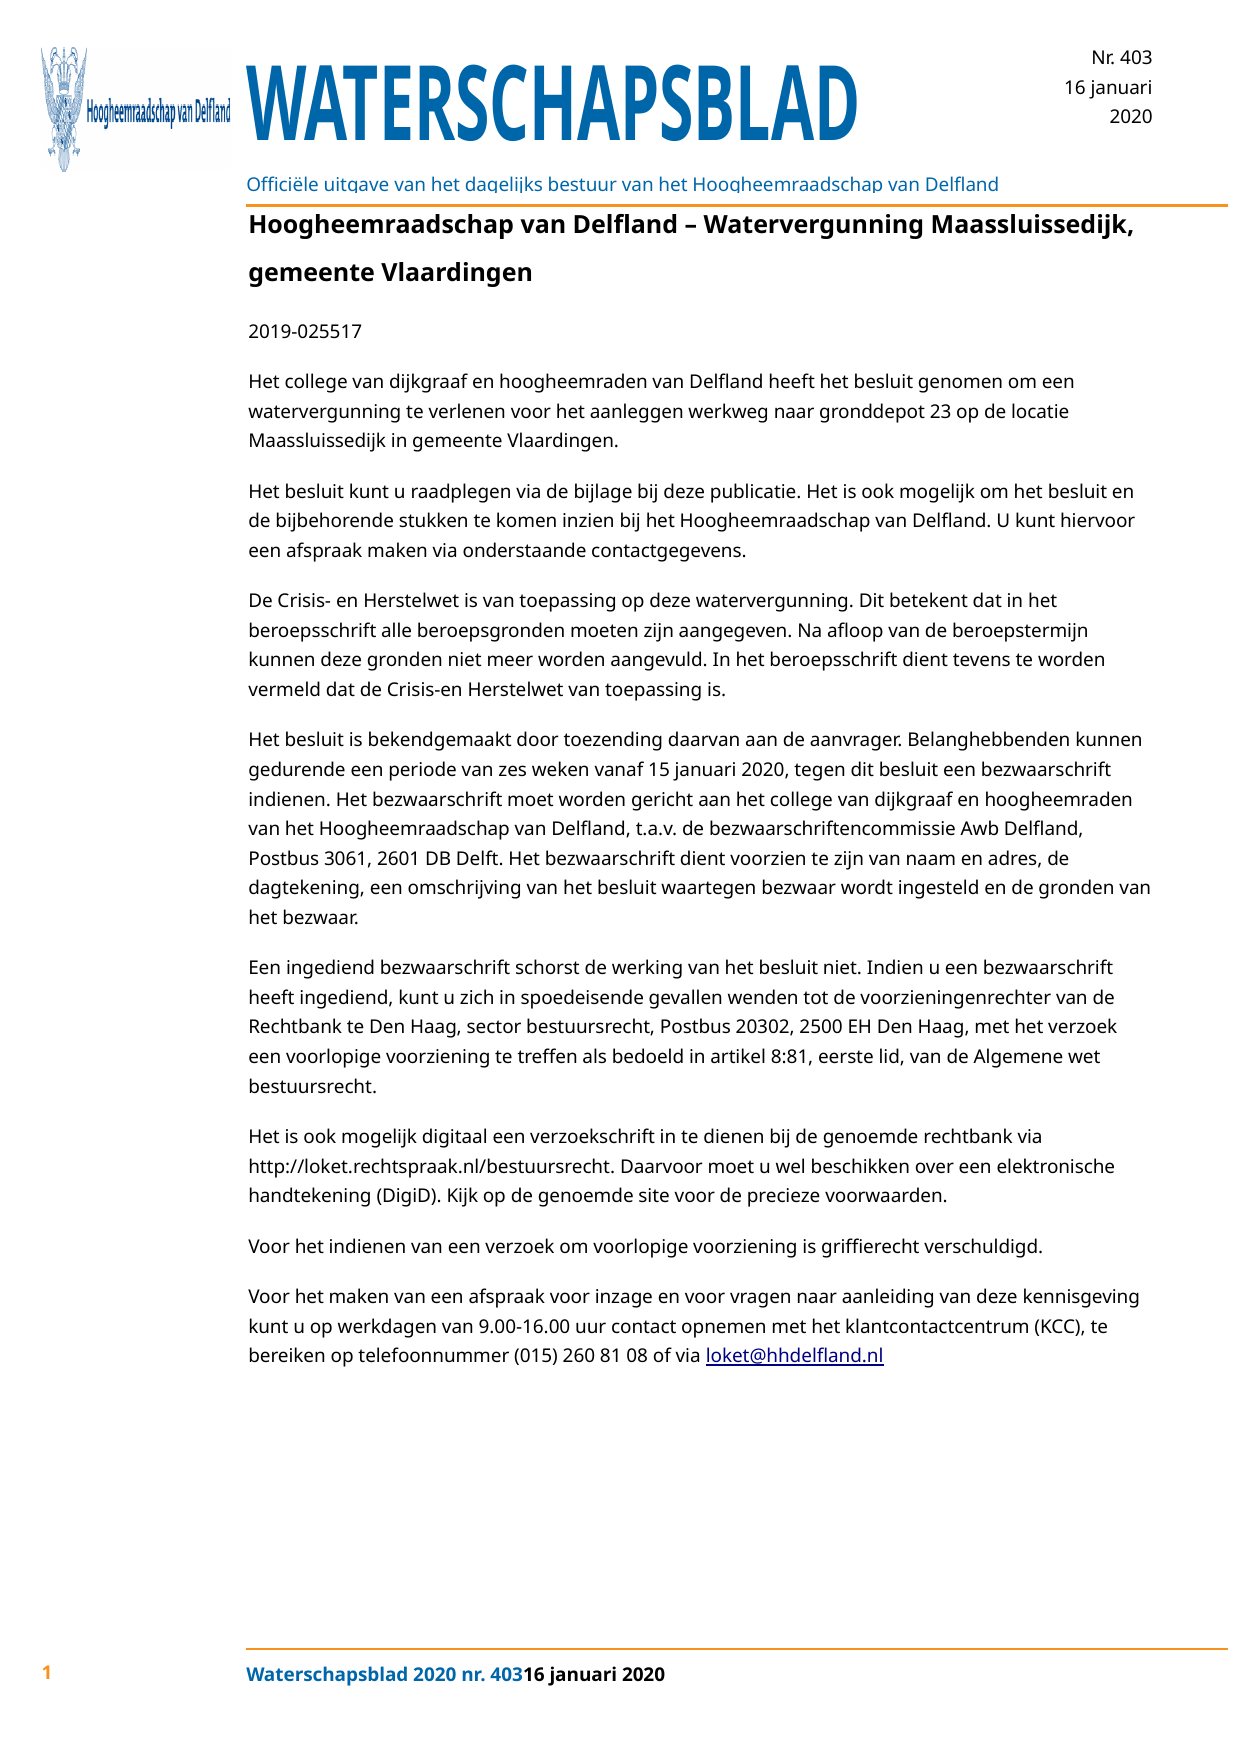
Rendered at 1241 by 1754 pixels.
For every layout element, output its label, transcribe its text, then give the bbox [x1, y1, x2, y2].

text Een ingediend bezwaarschrift schorst de werking van het besluit niet. Indien u een bezwaarschrift heeft ingediend, kunt u zich in spoedeisende gevallen wenden tot de voorzieningenrechter van de Rechtbank te Den Haag, sector bestuursrecht, Postbus 20302, 2500 EH Den Haag, met het verzoek een voorlopige voorziening te treffen als bedoeld in artikel 8:81, eerste lid, van de Algemene wet bestuursrecht. [248, 954, 1152, 1099]
text Voor het indienen van een verzoek om voorlopige voorziening is griffierecht verschuldigd. [248, 1233, 1152, 1259]
text De Crisis- en Herstelwet is van toepassing op deze watervergunning. Dit betekent dat in het beroepsschrift alle beroepsgronden moeten zijn aangegeven. Na afloop van de beroepstermijn kunnen deze gronden niet meer worden aangevuld. In het beroepsschrift dient tevens te worden vermeld dat de Crisis-en Herstelwet van toepassing is. [248, 587, 1152, 702]
picture [41, 47, 231, 172]
text Hoogheemraadschap van Delfland – Watervergunning Maassluissedijk, gemeente Vlaardingen [248, 207, 1152, 288]
text Het college van dijkgraaf en hoogheemraden van Delfland heeft het besluit genomen om een watervergunning te verlenen voor het aanleggen werkweg naar gronddepot 23 op de locatie Maassluissedijk in gemeente Vlaardingen. [248, 368, 1152, 453]
text Voor het maken van een afspraak voor inzage en voor vragen naar aanleiding van deze kennisgeving kunt u op werkdagen van 9.00-16.00 uur contact opnemen met het klantcontactcentrum (KCC), te bereiken op telefoonnummer (015) 260 81 08 of via loket@hhdelfland.nl [248, 1283, 1152, 1368]
text Het is ook mogelijk digitaal een verzoekschrift in te dienen bij de genoemde rechtbank via http://loket.rechtspraak.nl/bestuursrecht. Daarvoor moet u wel beschikken over een elektronische handtekening (DigiD). Kijk op de genoemde site voor de precieze voorwaarden. [248, 1123, 1152, 1208]
text Het besluit is bekendgemaakt door toezending daarvan aan de aanvrager. Belanghebbenden kunnen gedurende een periode van zes weken vanaf 15 januari 2020, tegen dit besluit een bezwaarschrift indienen. Het bezwaarschrift moet worden gericht aan het college van dijkgraaf en hoogheemraden van het Hoogheemraadschap van Delfland, t.a.v. de bezwaarschriftencommissie Awb Delfland, Postbus 3061, 2601 DB Delft. Het bezwaarschrift dient voorzien te zijn van naam en adres, de dagtekening, een omschrijving van het besluit waartegen bezwaar wordt ingesteld en de gronden van het bezwaar. [248, 727, 1152, 930]
text Het besluit kunt u raadplegen via de bijlage bij deze publicatie. Het is ook mogelijk om het besluit en de bijbehorende stukken te komen inzien bij het Hoogheemraadschap van Delfland. U kunt hiervoor een afspraak maken via onderstaande contactgegevens. [248, 478, 1152, 563]
text 2019-025517 [248, 318, 1152, 344]
